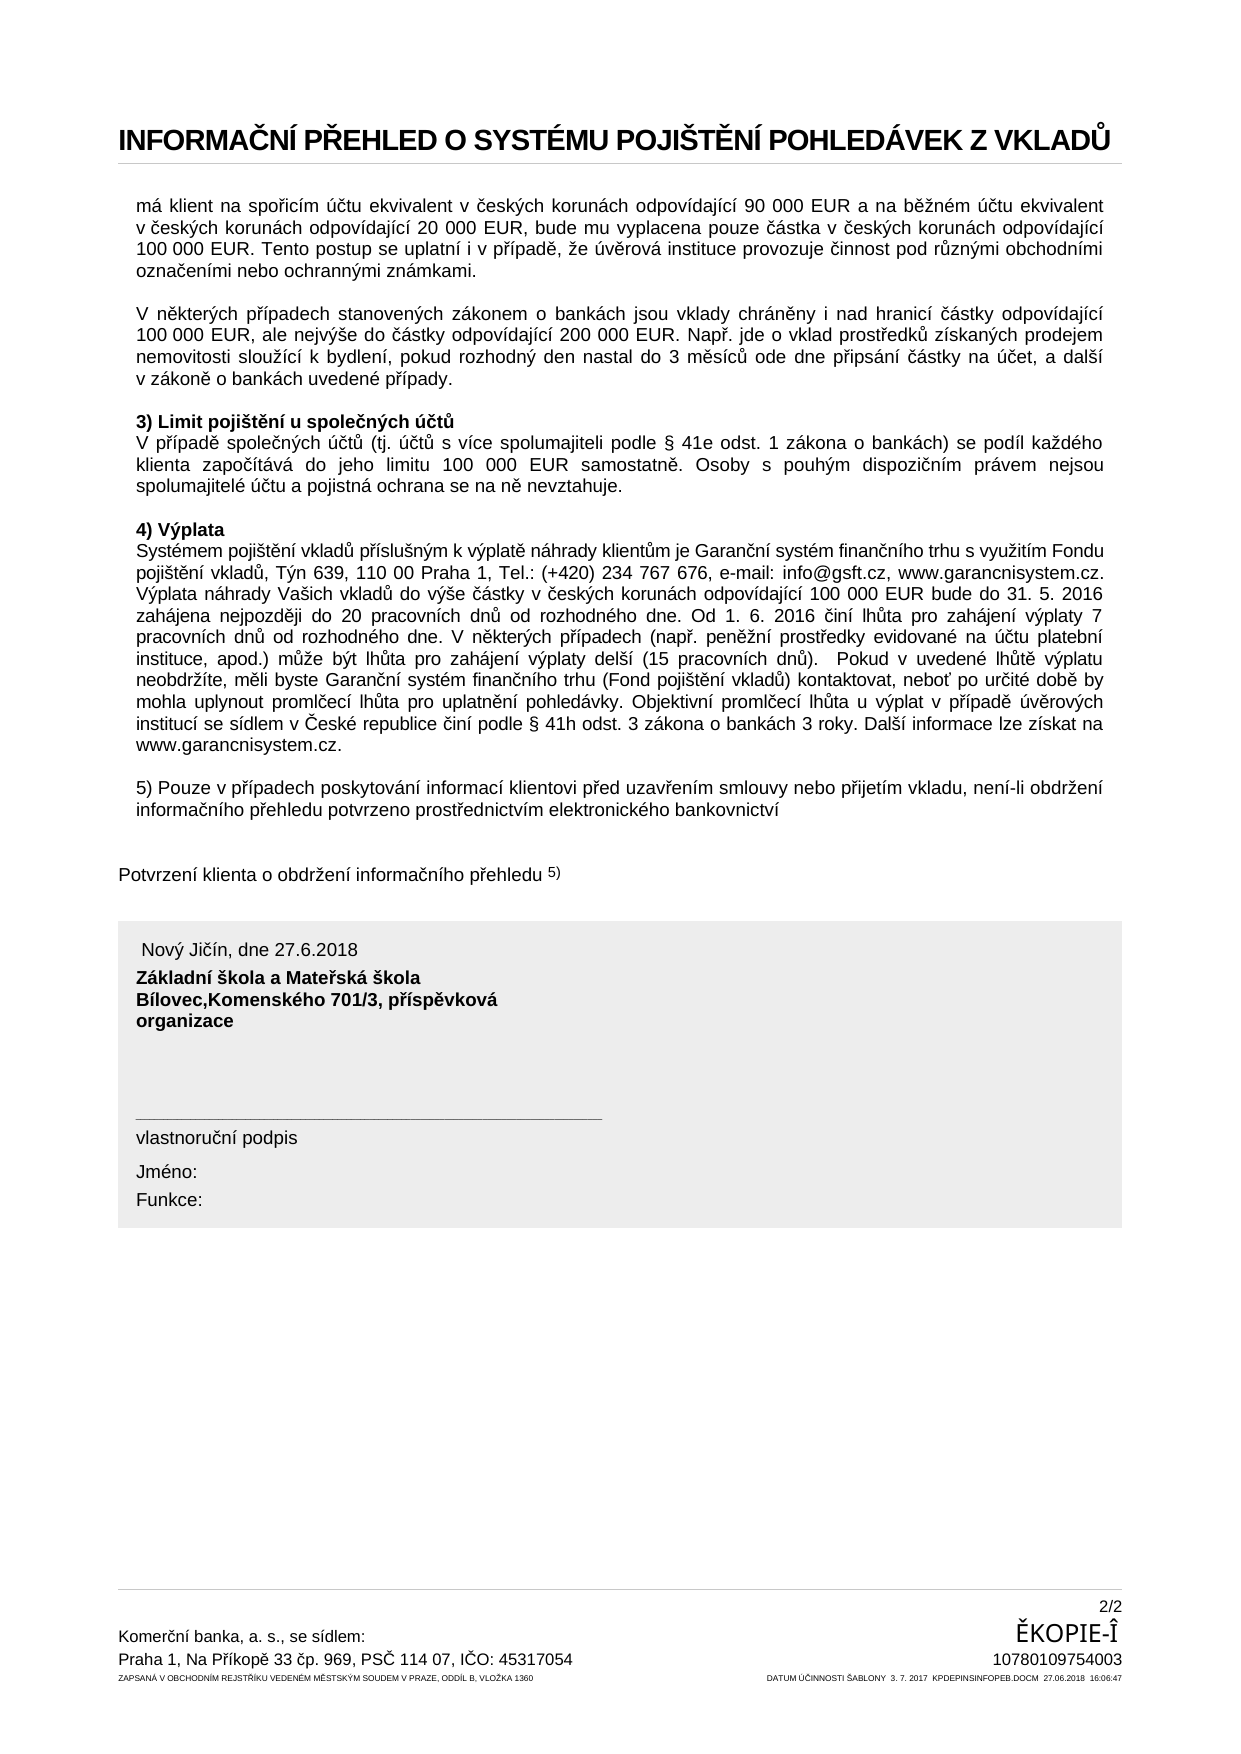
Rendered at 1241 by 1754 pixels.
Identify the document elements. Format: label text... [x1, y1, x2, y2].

table_cell Nový Jičín, dne 27.6.2018 Základní škola a Mateřská škola Bílovec,Komenského 701/3, příspěvková organizace vlastnoruční podpis Jméno: Funkce: [118, 921, 620, 1228]
table_cell [118, 904, 1122, 921]
text Potvrzení klienta o obdržení informačního přehledu 5) [118, 863, 1122, 886]
table_cell má klient na spořicím účtu ekvivalent v českých korunách odpovídající 90 000 EUR a na běžném účtu ekvivalent v českých korunách odpovídající 20 000 EUR, bude mu vyplacena pouze částka v českých korunách odpovídající 100 000 EUR. Tento postup se uplatní i v případě, že úvěrová instituce provozuje činnost pod různými obchodními označeními nebo ochrannými známkami. V některých případech stanovených zákonem o bankách jsou vklady chráněny i nad hranicí částky odpovídající 100 000 EUR, ale nejvýše do částky odpovídající 200 000 EUR. Např. jde o vklad prostředků získaných prodejem nemovitosti sloužící k bydlení, pokud rozhodný den nastal do 3 měsíců ode dne připsání částky na účet, a další v zákoně o bankách uvedené případy. 3) Limit pojištění u společných účtů V případě společných účtů (tj. účtů s více spolumajiteli podle § 41e odst. 1 zákona o bankách) se podíl každého klienta započítává do jeho limitu 100 000 EUR samostatně. Osoby s pouhým dispozičním právem nejsou spolumajitelé účtu a pojistná ochrana se na ně nevztahuje. 4) Výplata Systémem pojištění vkladů příslušným k výplatě náhrady klientům je Garanční systém finančního trhu s využitím Fondu pojištění vkladů, Týn 639, 110 00 Praha 1, Tel.: (+420) 234 767 676, e-mail: info@gsft.cz, www.garancnisystem.cz. Výplata náhrady Vašich vkladů do výše částky v českých korunách odpovídající 100 000 EUR bude do 31. 5. 2016 zahájena nejpozději do 20 pracovních dnů od rozhodného dne. Od 1. 6. 2016 činí lhůta pro zahájení výplaty 7 pracovních dnů od rozhodného dne. V některých případech (např. peněžní prostředky evidované na účtu platební instituce, apod.) může být lhůta pro zahájení výplaty delší (15 pracovních dnů). Pokud v uvedené lhůtě výplatu neobdržíte, měli byste Garanční systém finančního trhu (Fond pojištění vkladů) kontaktovat, neboť po určité době by mohla uplynout promlčecí lhůta pro uplatnění pohledávky. Objektivní promlčecí lhůta u výplat v případě úvěrových institucí se sídlem v České republice činí podle § 41h odst. 3 zákona o bankách 3 roky. Další informace lze získat na www.garancnisystem.cz. 5) Pouze v případech poskytování informací klientovi před uzavřením smlouvy nebo přijetím vkladu, není-li obdržení informačního přehledu potvrzeno prostřednictvím elektronického bankovnictví [118, 195, 1122, 820]
table_header [118, 886, 1122, 903]
table_cell [620, 921, 1122, 1228]
